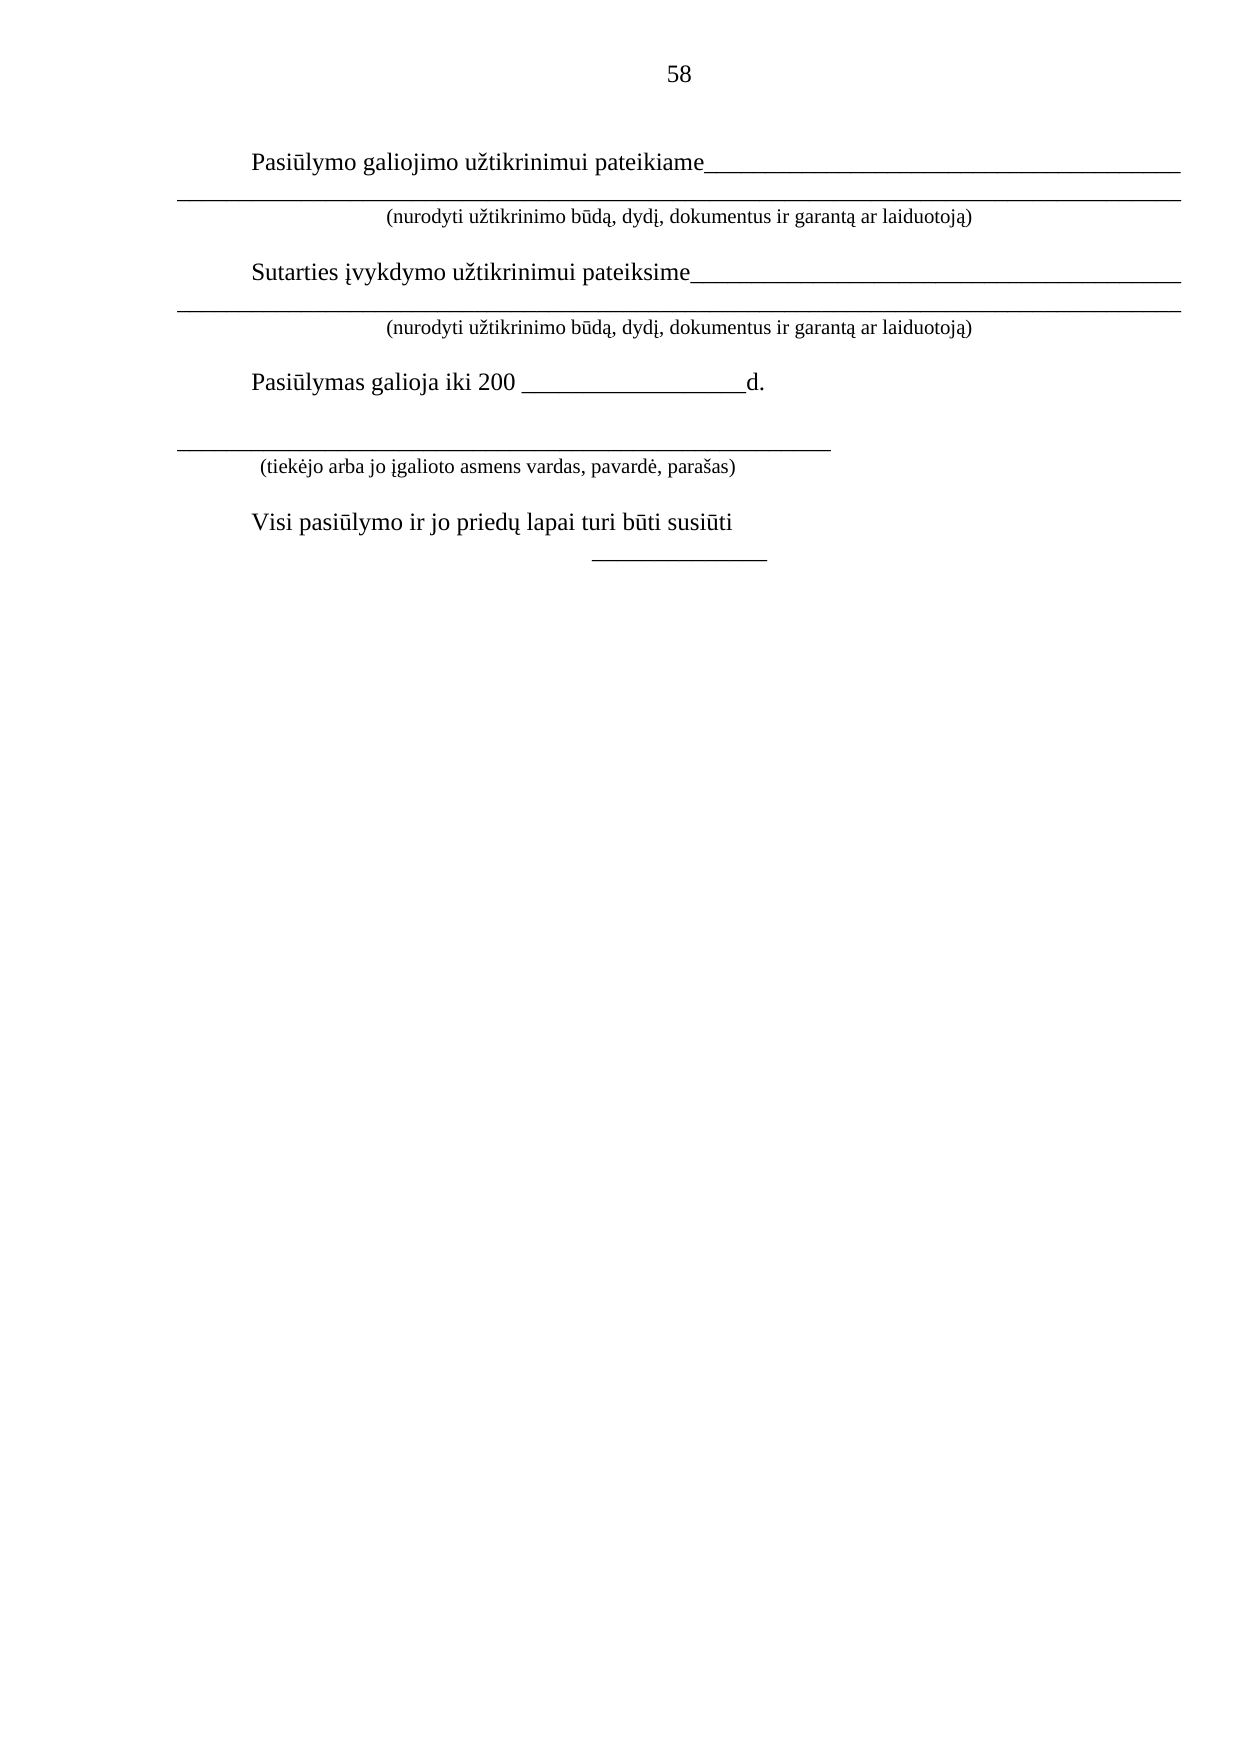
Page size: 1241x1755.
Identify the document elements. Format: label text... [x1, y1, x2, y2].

text (tiekėjo arba jo įgalioto asmens vardas, pavardė, parašas) [177, 454, 1181, 478]
text (nurodyti užtikrinimo būdą, dydį, dokumentus ir garantą ar laiduotoją) [177, 204, 1181, 228]
text Pasiūlymas galioja iki 200 d. [177, 367, 1181, 396]
text ______________ [177, 535, 1181, 564]
text (nurodyti užtikrinimo būdą, dydį, dokumentus ir garantą ar laiduotoją) [177, 315, 1181, 339]
text Pasiūlymo galiojimo užtikrinimui pateikiame [177, 147, 1181, 176]
text Sutarties įvykdymo užtikrinimui pateiksime [177, 257, 1181, 286]
text Visi pasiūlymo ir jo priedų lapai turi būti susiūti [177, 507, 1181, 535]
